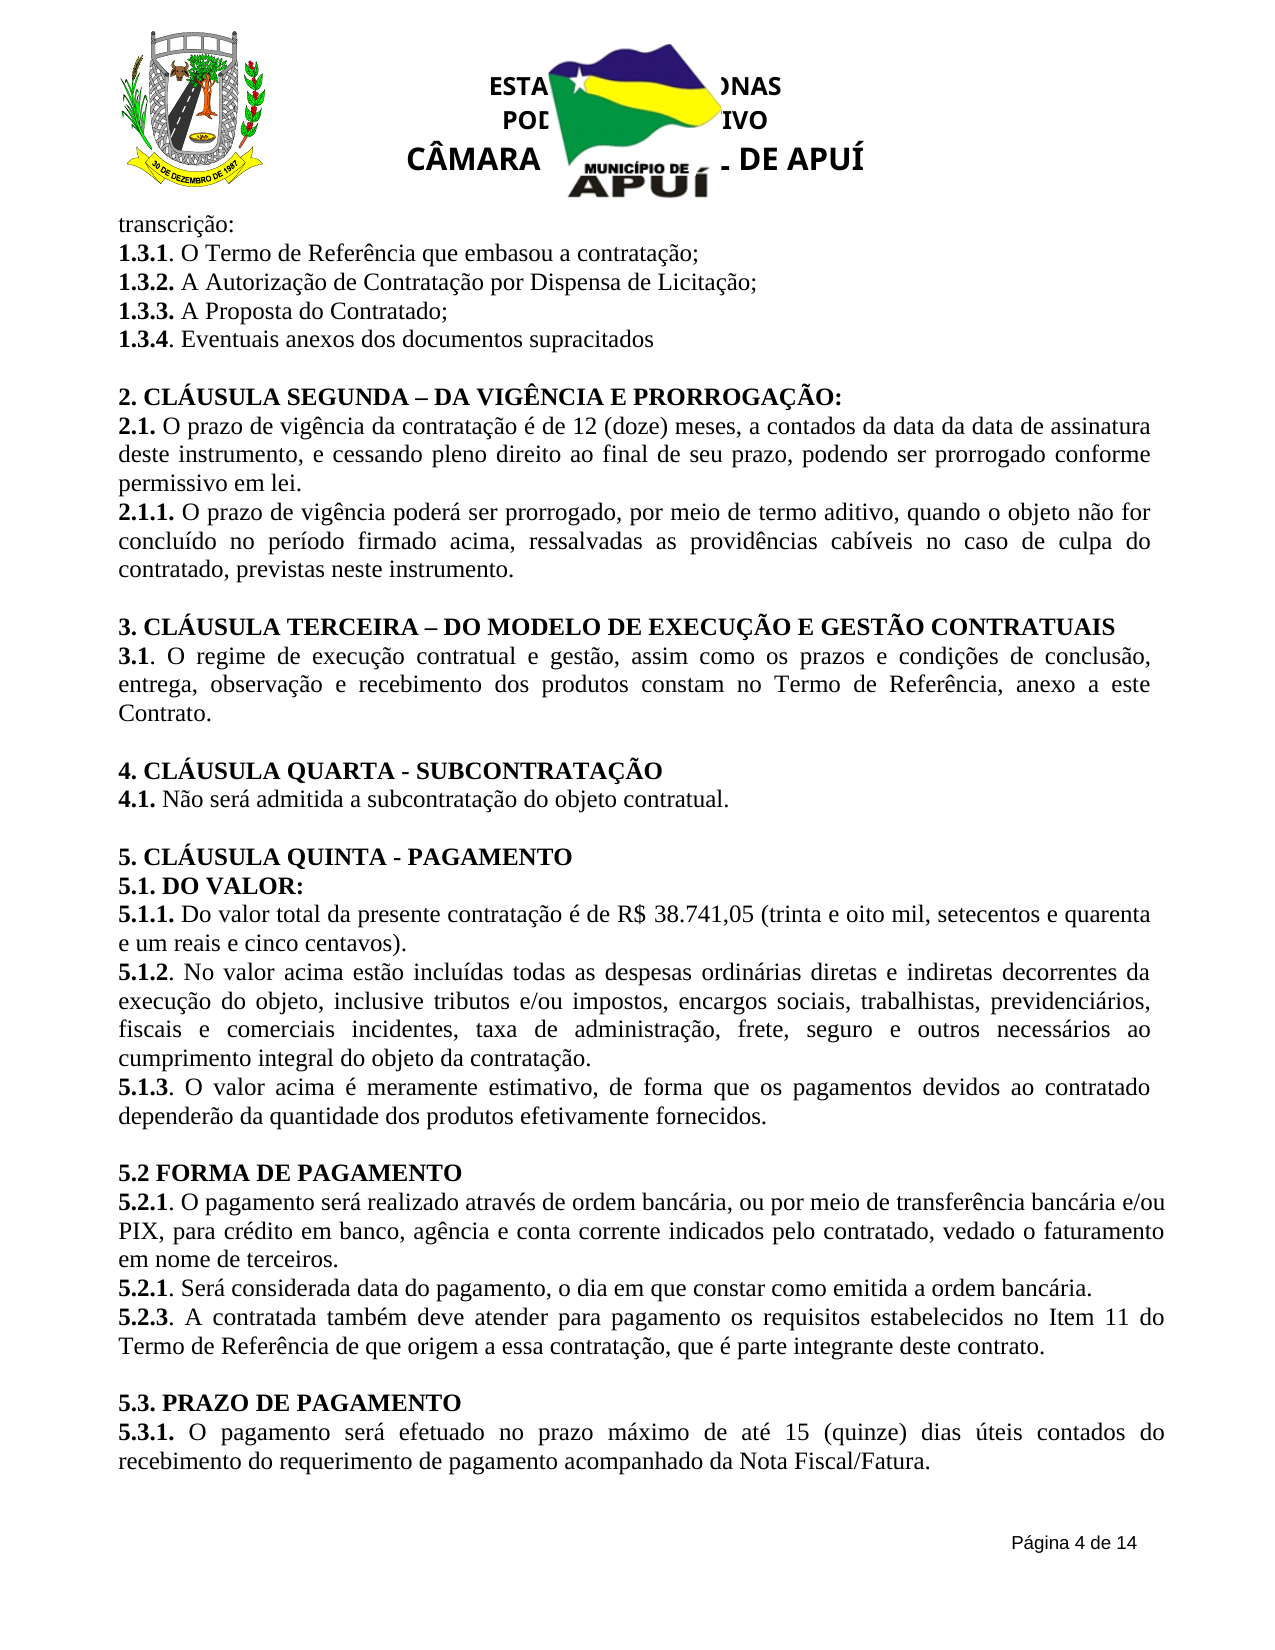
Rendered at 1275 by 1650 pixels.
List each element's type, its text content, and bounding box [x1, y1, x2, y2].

text 5.2 FORMA DE PAGAMENTO [118, 1158, 1152, 1187]
text 1.3.4. Eventuais anexos dos documentos supracitados [118, 324, 1152, 353]
text 5.3. PRAZO DE PAGAMENTO [118, 1388, 1152, 1417]
text 5.2.1. Será considerada data do pagamento, o dia em que constar como emitida a ordem bancária. [118, 1273, 1167, 1302]
text 5.2.3. A contratada também deve atender para pagamento os requisitos estabelecidos no Item 11 do Termo de Referência de que origem a essa contratação, que é parte integrante deste contrato. [118, 1302, 1167, 1359]
text 4. CLÁUSULA QUARTA - SUBCONTRATAÇÃO [118, 756, 1152, 784]
text 5.1.2. No valor acima estão incluídas todas as despesas ordinárias diretas e indiretas decorrentes da execução do objeto, inclusive tributos e/ou impostos, encargos sociais, trabalhistas, previdenciários, fiscais e comerciais incidentes, taxa de administração, frete, seguro e outros necessários ao cumprimento integral do objeto da contratação. [118, 957, 1152, 1072]
text 3.1. O regime de execução contratual e gestão, assim como os prazos e condições de conclusão, entrega, observação e recebimento dos produtos constam no Termo de Referência, anexo a este Contrato. [118, 641, 1152, 727]
text 5.1.3. O valor acima é meramente estimativo, de forma que os pagamentos devidos ao contratado dependerão da quantidade dos produtos efetivamente fornecidos. [118, 1072, 1152, 1129]
text 3. CLÁUSULA TERCEIRA – DO MODELO DE EXECUÇÃO E GESTÃO CONTRATUAIS [118, 612, 1152, 641]
text 5.1. DO VALOR: [118, 871, 1152, 899]
text 2. CLÁUSULA SEGUNDA – DA VIGÊNCIA E PRORROGAÇÃO: [118, 382, 1152, 411]
text 5.1.1. Do valor total da presente contratação é de R$ 38.741,05 (trinta e oito mil, setecentos e quarenta e um reais e cinco centavos). [118, 899, 1152, 957]
text 5. CLÁUSULA QUINTA - PAGAMENTO [118, 842, 1152, 871]
text 2.1.1. O prazo de vigência poderá ser prorrogado, por meio de termo aditivo, quando o objeto não for concluído no período firmado acima, ressalvadas as providências cabíveis no caso de culpa do contratado, previstas neste instrumento. [118, 497, 1152, 583]
text 5.3.1. O pagamento será efetuado no prazo máximo de até 15 (quinze) dias úteis contados do recebimento do requerimento de pagamento acompanhado da Nota Fiscal/Fatura. [118, 1417, 1167, 1474]
text transcrição: [118, 209, 1241, 238]
text 1.3.2. A Autorização de Contratação por Dispensa de Licitação; [118, 267, 1241, 296]
text 5.2.1. O pagamento será realizado através de ordem bancária, ou por meio de transferência bancária e/ou PIX, para crédito em banco, agência e conta corrente indicados pelo contratado, vedado o faturamento em nome de terceiros. [118, 1187, 1167, 1273]
text 4.1. Não será admitida a subcontratação do objeto contratual. [118, 784, 1152, 813]
text 1.3.3. A Proposta do Contratado; [118, 296, 1241, 324]
text 1.3.1. O Termo de Referência que embasou a contratação; [118, 238, 1241, 267]
text 2.1. O prazo de vigência da contratação é de 12 (doze) meses, a contados da data da data de assinatura deste instrumento, e cessando pleno direito ao final de seu prazo, podendo ser prorrogado conforme permissivo em lei. [118, 411, 1152, 497]
